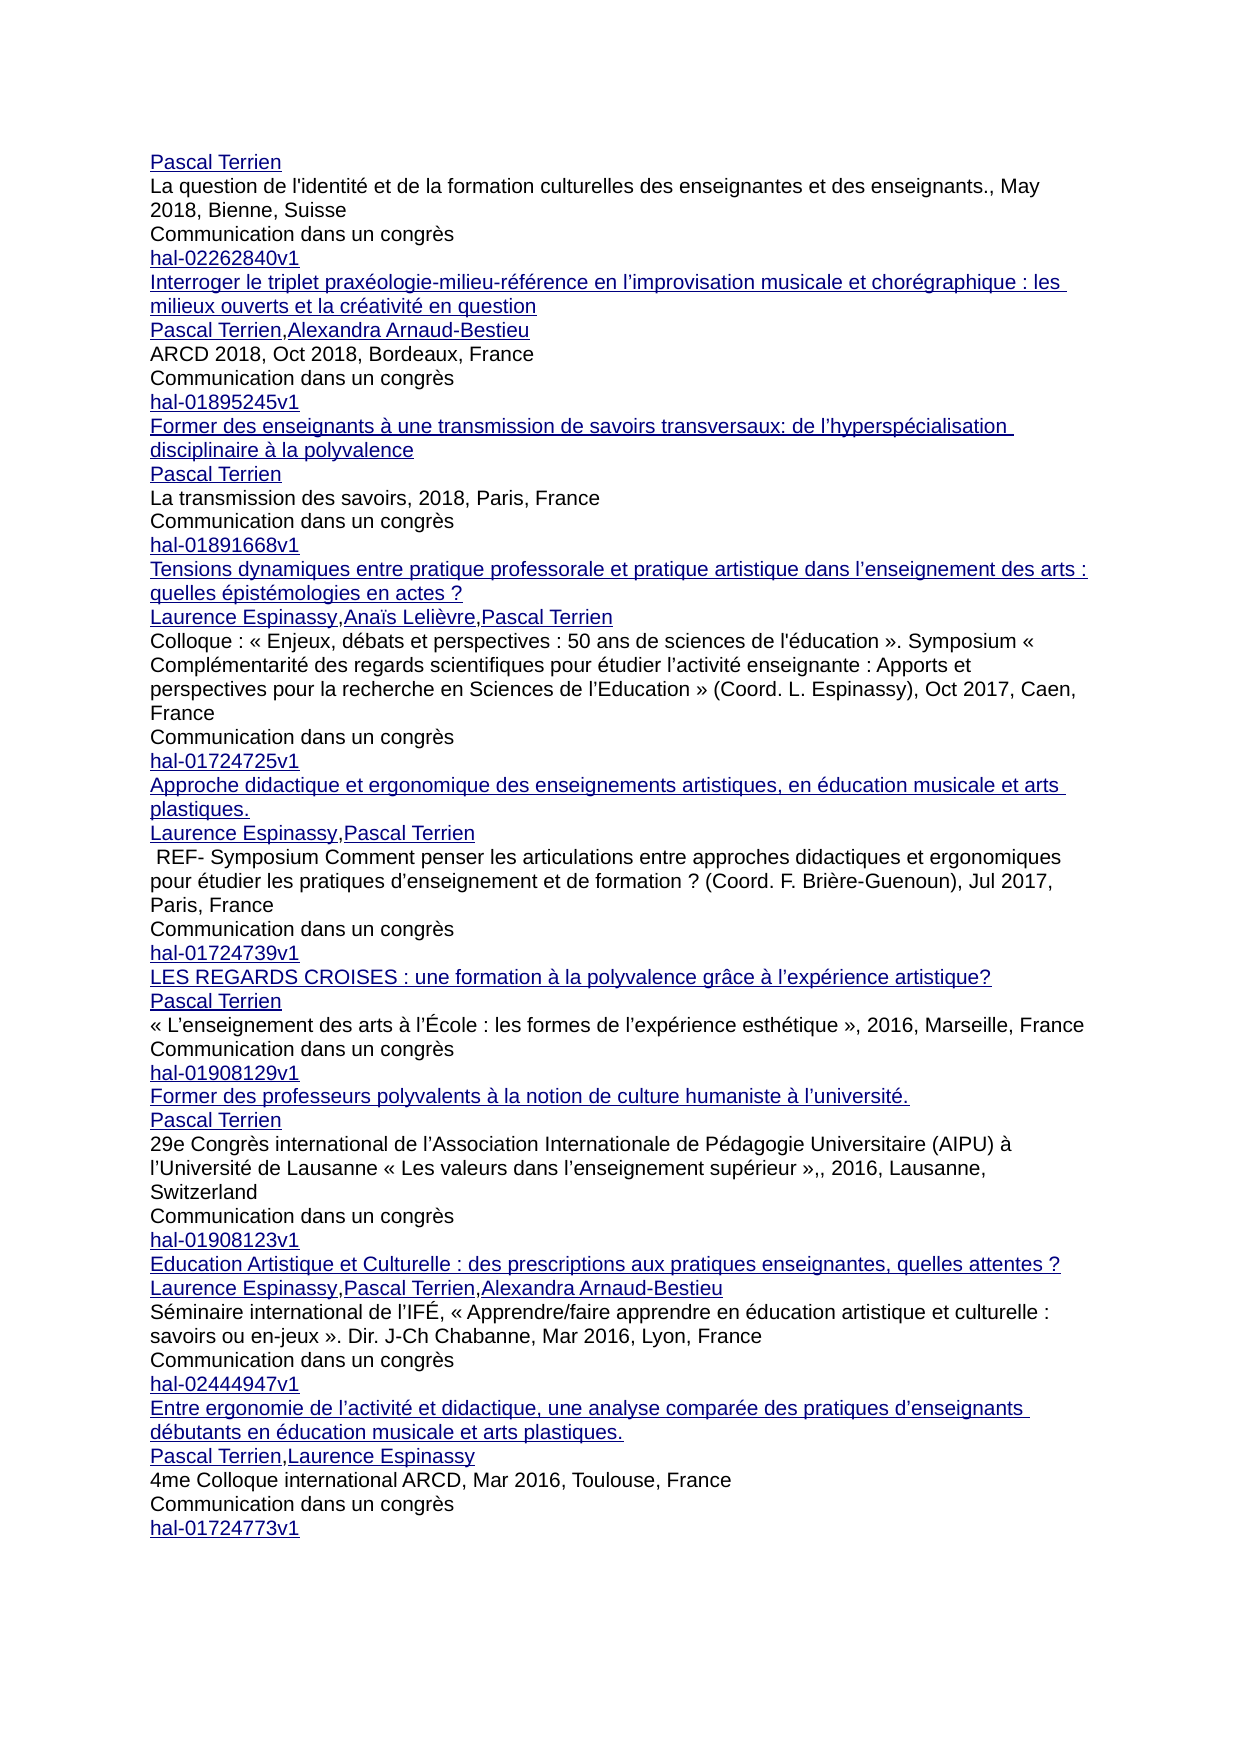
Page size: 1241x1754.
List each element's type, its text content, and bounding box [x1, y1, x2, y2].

table_cell Education Artistique et Culturelle : des prescriptions aux pratiques enseignantes, quelles attentes ? Laurence Espinassy,Pascal Terrien,Alexandra Arnaud-Bestieu Séminaire international de l’IFÉ, « Apprendre/faire apprendre en éducation artistique et culturelle : savoirs ou en-jeux ». Dir. J-Ch Chabanne, Mar 2016, Lyon, France Communication dans un congrès hal-02444947v1 [150, 1252, 1090, 1396]
table_cell Entre ergonomie de l’activité et didactique, une analyse comparée des pratiques d’enseignants débutants en éducation musicale et arts plastiques. Pascal Terrien,Laurence Espinassy 4me Colloque international ARCD, Mar 2016, Toulouse, France Communication dans un congrès hal-01724773v1 [150, 1396, 1090, 1539]
table_cell Approche didactique et ergonomique des enseignements artistiques, en éducation musicale et arts plastiques. Laurence Espinassy,Pascal Terrien REF- Symposium Comment penser les articulations entre approches didactiques et ergonomiques pour étudier les pratiques d’enseignement et de formation ? (Coord. F. Brière-Guenoun), Jul 2017, Paris, France Communication dans un congrès hal-01724739v1 [150, 773, 1090, 964]
table_cell Pascal Terrien La question de l'identité et de la formation culturelles des enseignantes et des enseignants., May 2018, Bienne, Suisse Communication dans un congrès hal-02262840v1 [150, 150, 1090, 270]
table_cell Interroger le triplet praxéologie-milieu-référence en l’improvisation musicale et chorégraphique : les milieux ouverts et la créativité en question Pascal Terrien,Alexandra Arnaud-Bestieu ARCD 2018, Oct 2018, Bordeaux, France Communication dans un congrès hal-01895245v1 [150, 270, 1090, 413]
table_cell Former des enseignants à une transmission de savoirs transversaux: de l’hyperspécialisation disciplinaire à la polyvalence Pascal Terrien La transmission des savoirs, 2018, Paris, France Communication dans un congrès hal-01891668v1 [150, 414, 1090, 557]
table_cell Tensions dynamiques entre pratique professorale et pratique artistique dans l’enseignement des arts : quelles épistémologies en actes ? Laurence Espinassy,Anaïs Lelièvre,Pascal Terrien Colloque : « Enjeux, débats et perspectives : 50 ans de sciences de l'éducation ». Symposium « Complémentarité des regards scientifiques pour étudier l’activité enseignante : Apports et perspectives pour la recherche en Sciences de l’Education » (Coord. L. Espinassy), Oct 2017, Caen, France Communication dans un congrès hal-01724725v1 [150, 557, 1090, 773]
table_cell Former des professeurs polyvalents à la notion de culture humaniste à l’université. Pascal Terrien 29e Congrès international de l’Association Internationale de Pédagogie Universitaire (AIPU) à l’Université de Lausanne « Les valeurs dans l’enseignement supérieur »,, 2016, Lausanne, Switzerland Communication dans un congrès hal-01908123v1 [150, 1084, 1090, 1252]
table_cell LES REGARDS CROISES : une formation à la polyvalence grâce à l’expérience artistique? Pascal Terrien « L’enseignement des arts à l’École : les formes de l’expérience esthétique », 2016, Marseille, France Communication dans un congrès hal-01908129v1 [150, 965, 1090, 1084]
